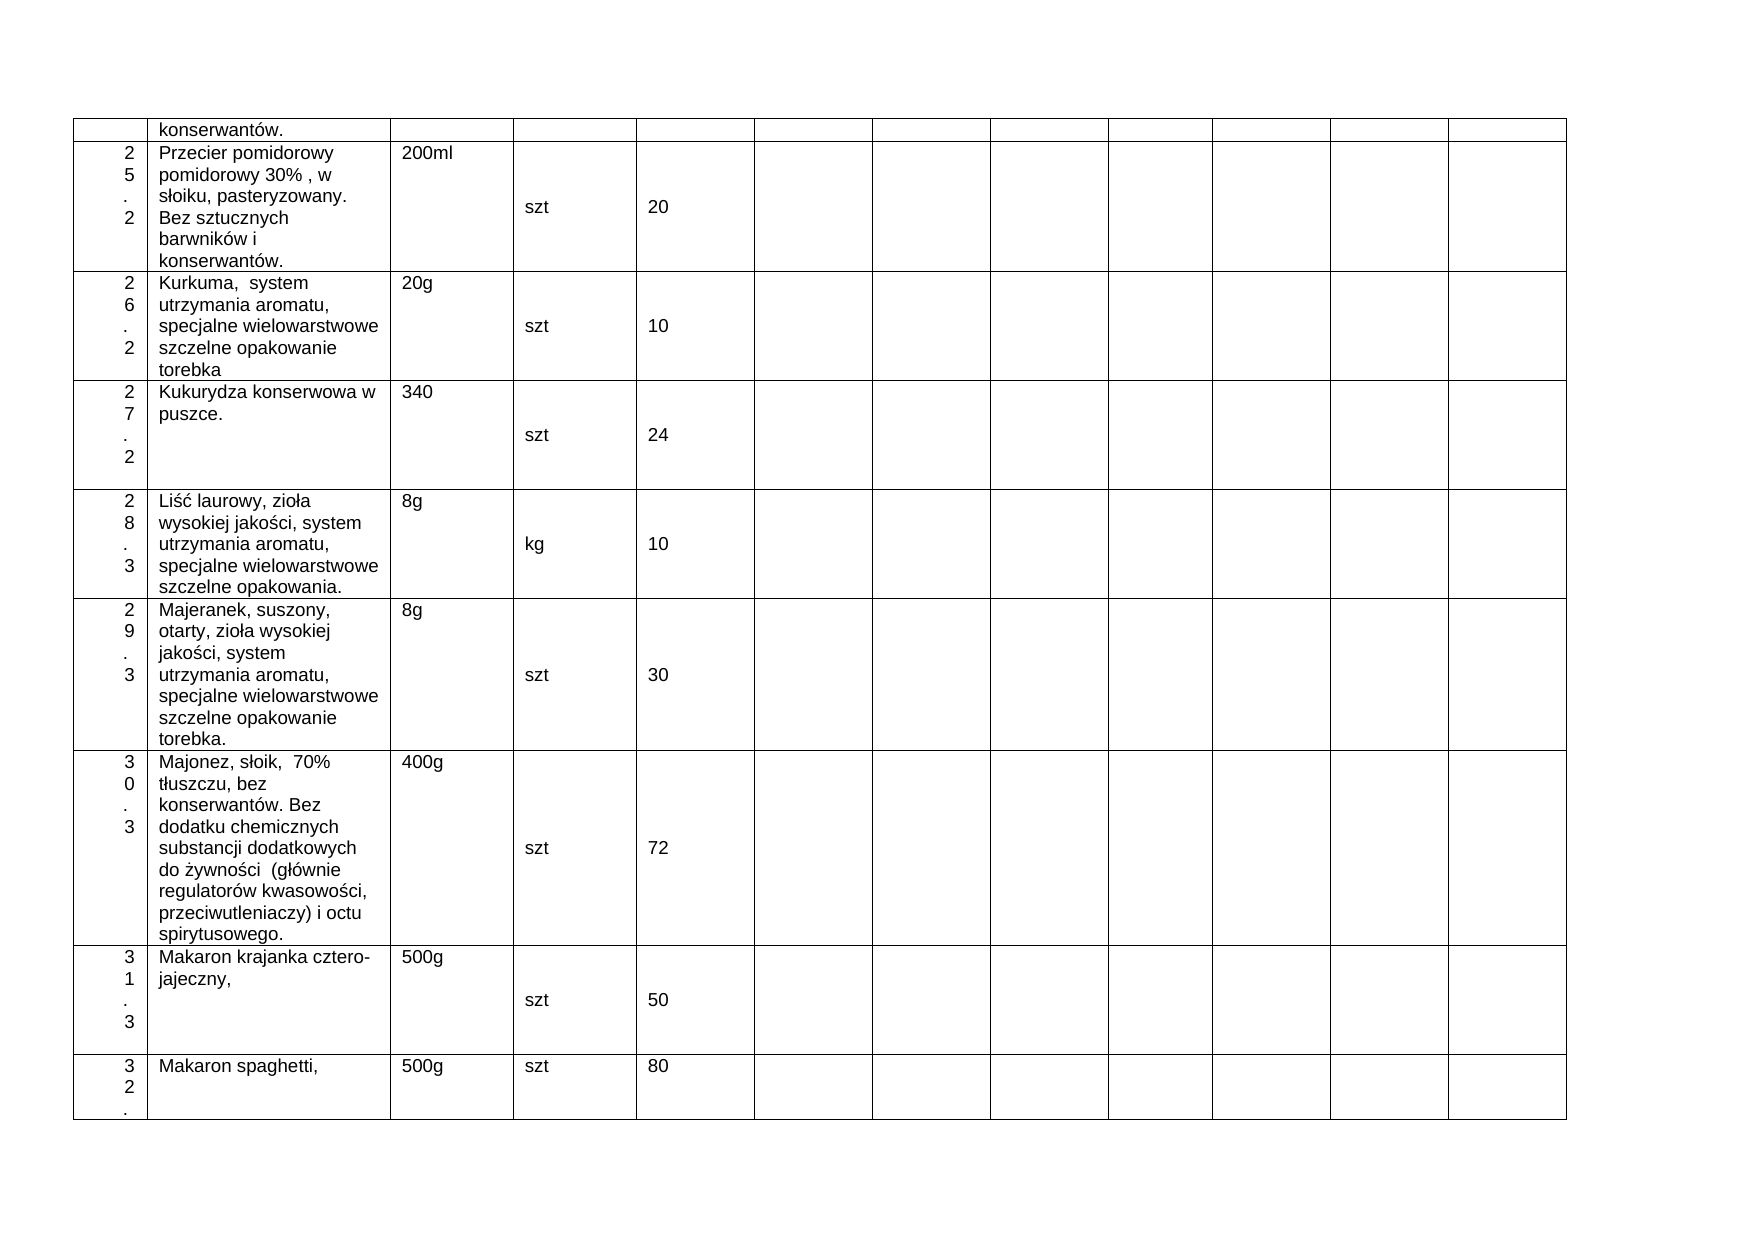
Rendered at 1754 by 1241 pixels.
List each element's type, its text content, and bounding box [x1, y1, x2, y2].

table_cell [755, 490, 872, 598]
table_cell 400g [391, 751, 513, 945]
table_cell [1331, 119, 1448, 141]
table_cell [1109, 599, 1212, 750]
table_cell [1109, 381, 1212, 489]
table_cell [873, 142, 990, 271]
table_cell Przecier pomidorowy pomidorowy 30% , w słoiku, pasteryzowany. Bez sztucznych barwników i konserwantów. [148, 142, 390, 271]
table_cell [1449, 946, 1566, 1054]
table_cell 340 [391, 381, 513, 489]
table_cell [991, 490, 1108, 598]
table_cell [1109, 490, 1212, 598]
table_cell 30. [74, 490, 147, 598]
table_cell [1213, 1055, 1330, 1119]
table_cell [991, 381, 1108, 489]
table_cell 26. [74, 119, 147, 141]
table_cell [755, 751, 872, 945]
table_cell [1213, 272, 1330, 380]
table_cell [873, 599, 990, 750]
table_cell [991, 272, 1108, 380]
table_cell 24 [637, 381, 754, 489]
table_cell Makaron spaghetti, [148, 1055, 390, 1119]
table_cell 8g [391, 599, 513, 750]
table_cell [1331, 272, 1448, 380]
table_cell [1331, 751, 1448, 945]
table_cell 28. [74, 272, 147, 380]
table_cell [755, 599, 872, 750]
table_cell [1213, 946, 1330, 1054]
table_cell [1109, 751, 1212, 945]
table_cell [755, 381, 872, 489]
table_cell [755, 272, 872, 380]
table_cell [1331, 142, 1448, 271]
table_cell 32. [74, 751, 147, 945]
table_cell szt [514, 599, 636, 750]
table_cell [1213, 119, 1330, 141]
table_cell [1449, 751, 1566, 945]
table_cell [1109, 1055, 1212, 1119]
table_cell [1331, 946, 1448, 1054]
table_cell szt [514, 142, 636, 271]
table_cell 8g [391, 490, 513, 598]
table_cell 34. [74, 1055, 147, 1119]
table_cell [637, 119, 754, 141]
table_cell [1213, 381, 1330, 489]
table_cell [1449, 599, 1566, 750]
table_cell 500g [391, 946, 513, 1054]
table_cell Makaron krajanka cztero-jajeczny, [148, 946, 390, 1054]
table_cell 50 [637, 946, 754, 1054]
table_cell szt [514, 946, 636, 1054]
table_cell [755, 119, 872, 141]
table_cell [1449, 142, 1566, 271]
table_cell szt [514, 1055, 636, 1119]
table_cell [1109, 119, 1212, 141]
table_cell szt [514, 272, 636, 380]
table_cell [991, 1055, 1108, 1119]
table_cell [1449, 1055, 1566, 1119]
table_cell [873, 119, 990, 141]
table_cell 31. [74, 599, 147, 750]
table_cell Kukurydza konserwowa w puszce. [148, 381, 390, 489]
table_cell 20g [391, 272, 513, 380]
table_cell [873, 381, 990, 489]
table_cell 10 [637, 272, 754, 380]
table_cell [873, 490, 990, 598]
table_cell [1449, 490, 1566, 598]
table_cell [1109, 946, 1212, 1054]
table_cell [1449, 272, 1566, 380]
table_cell 27. [74, 142, 147, 271]
table_cell 29. [74, 381, 147, 489]
table_cell [991, 119, 1108, 141]
table_cell kg [514, 490, 636, 598]
table_cell [1449, 119, 1566, 141]
table_cell Liść laurowy, zioła wysokiej jakości, system utrzymania aromatu, specjalne wielowarstwowe szczelne opakowania. [148, 490, 390, 598]
table_cell [991, 142, 1108, 271]
table_cell [1213, 599, 1330, 750]
table_cell [1213, 490, 1330, 598]
table_cell [391, 119, 513, 141]
table_cell 30 [637, 599, 754, 750]
table_cell [873, 1055, 990, 1119]
table_cell [755, 946, 872, 1054]
table_cell 200ml [391, 142, 513, 271]
table_cell [873, 751, 990, 945]
table_cell Majeranek, suszony, otarty, zioła wysokiej jakości, system utrzymania aromatu, specjalne wielowarstwowe szczelne opakowanie torebka. [148, 599, 390, 750]
table_cell [1109, 272, 1212, 380]
table_cell [1331, 1055, 1448, 1119]
table_cell [1331, 599, 1448, 750]
table_cell Majonez, słoik, 70% tłuszczu, bez konserwantów. Bez dodatku chemicznych substancji dodatkowych do żywności (głównie regulatorów kwasowości, przeciwutleniaczy) i octu spirytusowego. [148, 751, 390, 945]
table_cell [514, 119, 636, 141]
table_cell [755, 142, 872, 271]
table_cell 10 [637, 490, 754, 598]
table_cell [1213, 751, 1330, 945]
table_cell Kurkuma, system utrzymania aromatu, specjalne wielowarstwowe szczelne opakowanie torebka [148, 272, 390, 380]
table_cell szt [514, 381, 636, 489]
table_cell [873, 946, 990, 1054]
table_cell [1109, 142, 1212, 271]
table_cell 20 [637, 142, 754, 271]
table_cell [991, 751, 1108, 945]
table_cell [991, 599, 1108, 750]
table_cell konserwantów. [148, 119, 390, 141]
table_cell 80 [637, 1055, 754, 1119]
table_cell 500g [391, 1055, 513, 1119]
table_cell [873, 272, 990, 380]
table_cell [1449, 381, 1566, 489]
table_cell [991, 946, 1108, 1054]
table_cell [1213, 142, 1330, 271]
table_cell 33. [74, 946, 147, 1054]
table_cell [755, 1055, 872, 1119]
table_cell szt [514, 751, 636, 945]
table_cell [1331, 381, 1448, 489]
table_cell 72 [637, 751, 754, 945]
table_cell [1331, 490, 1448, 598]
